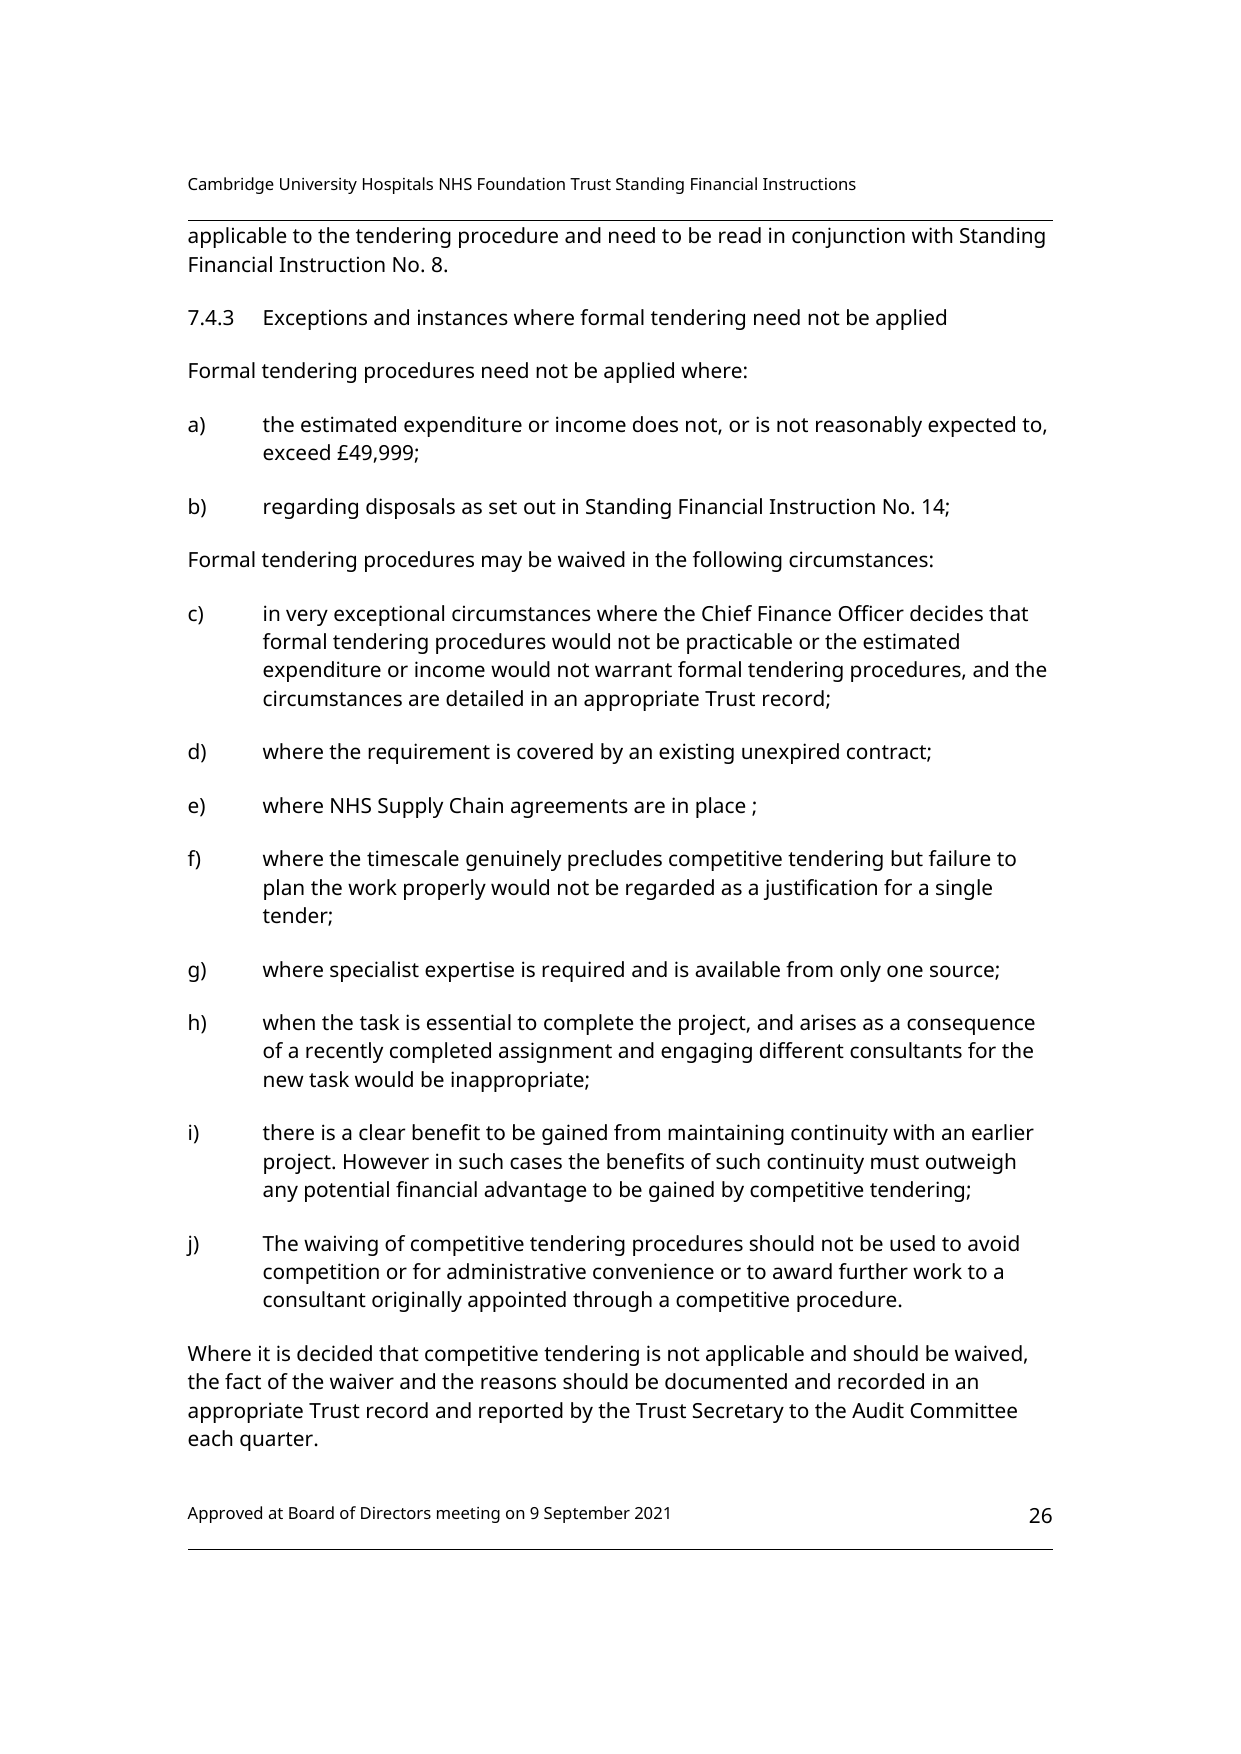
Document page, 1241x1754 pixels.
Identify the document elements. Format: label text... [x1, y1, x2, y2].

text Formal tendering procedures may be waived in the following circumstances: [187, 545, 1053, 574]
text c) in very exceptional circumstances where the Chief Finance Officer decides that formal tendering procedures would not be practicable or the estimated expenditure or income would not warrant formal tendering procedures, and the circumstances are detailed in an appropriate Trust record; [187, 599, 1053, 712]
text j) The waiving of competitive tendering procedures should not be used to avoid competition or for administrative convenience or to award further work to a consultant originally appointed through a competitive procedure. [187, 1229, 1053, 1314]
text a) the estimated expenditure or income does not, or is not reasonably expected to, exceed £49,999; [187, 410, 1053, 467]
text b) regarding disposals as set out in Standing Financial Instruction No. 14; [187, 492, 1053, 520]
text e) where NHS Supply Chain agreements are in place ; [187, 791, 1053, 819]
text Where it is decided that competitive tendering is not applicable and should be waived, the fact of the waiver and the reasons should be documented and recorded in an appropriate Trust record and reported by the Trust Secretary to the Audit Committee each quarter. [187, 1339, 1053, 1453]
text g) where specialist expertise is required and is available from only one source; [187, 955, 1053, 983]
text i) there is a clear benefit to be gained from maintaining continuity with an earlier project. However in such cases the benefits of such continuity must outweigh any potential financial advantage to be gained by competitive tendering; [187, 1118, 1053, 1204]
text f) where the timescale genuinely precludes competitive tendering but failure to plan the work properly would not be regarded as a justification for a single tender; [187, 844, 1053, 930]
text Formal tendering procedures need not be applied where: [187, 357, 1053, 385]
text d) where the requirement is covered by an existing unexpired contract; [187, 737, 1053, 766]
text h) when the task is essential to complete the project, and arises as a consequence of a recently completed assignment and engaging different consultants for the new task would be inappropriate; [187, 1008, 1053, 1093]
text 7.4.3 Exceptions and instances where formal tendering need not be applied [187, 303, 1053, 332]
text applicable to the tendering procedure and need to be read in conjunction with Standing Financial Instruction No. 8. [187, 221, 1053, 278]
